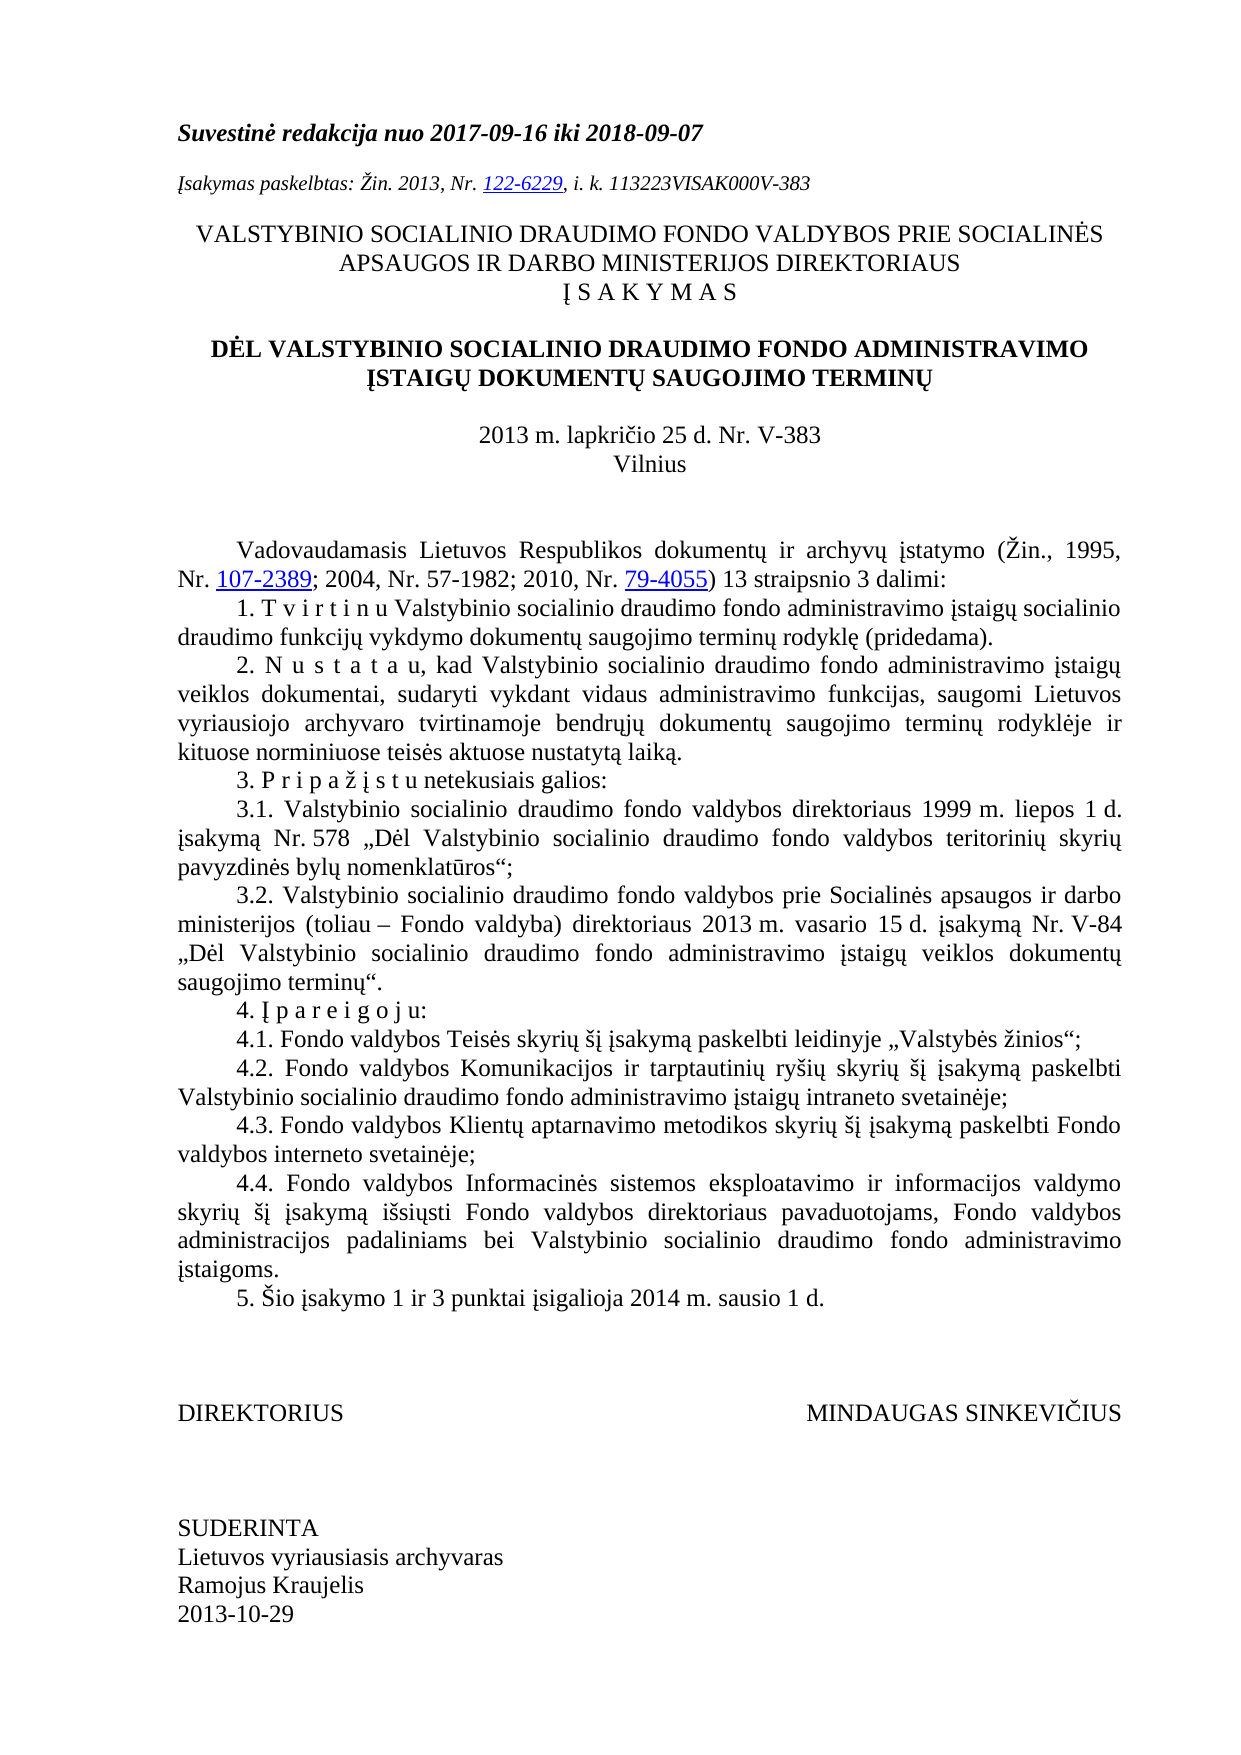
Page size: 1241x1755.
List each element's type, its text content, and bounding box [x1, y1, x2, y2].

text Į s a k y m a s [177, 277, 1122, 305]
text 5. Šio įsakymo 1 ir 3 punktai įsigalioja 2014 m. sausio 1 d. [177, 1283, 1122, 1312]
text 2013 m. lapkričio 25 d. Nr. V-383 [177, 420, 1122, 449]
text Vilnius [177, 449, 1122, 478]
text 4.2. Fondo valdybos Komunikacijos ir tarptautinių ryšių skyrių šį įsakymą paskelbti Valstybinio socialinio draudimo fondo administravimo įstaigų intraneto svetainėje; [177, 1053, 1122, 1110]
text 3.1. Valstybinio socialinio draudimo fondo valdybos direktoriaus 1999 m. liepos 1 d. įsakymą Nr. 578 „Dėl Valstybinio socialinio draudimo fondo valdybos teritorinių skyrių pavyzdinės bylų nomenklatūros“; [177, 794, 1122, 880]
text SUDERINTA [177, 1513, 1122, 1542]
text Dėl Valstybinio socialinio draudimo fondo administravimo įstaigų Dokumentų saugojimo terminų [177, 334, 1122, 392]
text Įsakymas paskelbtas: Žin. 2013, Nr. 122-6229, i. k. 113223VISAK000V-383 [177, 171, 1122, 195]
text 4. Į p a r e i g o j u: [177, 995, 1122, 1024]
text 3.2. Valstybinio socialinio draudimo fondo valdybos prie Socialinės apsaugos ir darbo ministerijos (toliau – Fondo valdyba) direktoriaus 2013 m. vasario 15 d. įsakymą Nr. V-84 „Dėl Valstybinio socialinio draudimo fondo administravimo įstaigų veiklos dokumentų saugojimo terminų“. [177, 880, 1122, 995]
text Valstybinio socialinio draudimo fondo valdybos prie Socialinės apsaugos ir darbo ministerijos DirektoriAus [177, 219, 1122, 277]
text 2013-10-29 [177, 1599, 1122, 1628]
text Vadovaudamasis Lietuvos Respublikos dokumentų ir archyvų įstatymo (Žin., 1995, Nr. 107-2389; 2004, Nr. 57-1982; 2010, Nr. 79-4055) 13 straipsnio 3 dalimi: [177, 535, 1122, 593]
text 3. P r i p a ž į s t u netekusiais galios: [177, 765, 1122, 794]
text Ramojus Kraujelis [177, 1570, 1122, 1599]
text Lietuvos vyriausiasis archyvaras [177, 1542, 1122, 1570]
text Suvestinė redakcija nuo 2017-09-16 iki 2018-09-07 [177, 118, 1122, 147]
text Direktorius Mindaugas Sinkevičius [177, 1398, 1122, 1427]
text 2. N u s t a t a u, kad Valstybinio socialinio draudimo fondo administravimo įstaigų veiklos dokumentai, sudaryti vykdant vidaus administravimo funkcijas, saugomi Lietuvos vyriausiojo archyvaro tvirtinamoje bendrųjų dokumentų saugojimo terminų rodyklėje ir kituose norminiuose teisės aktuose nustatytą laiką. [177, 650, 1122, 765]
text 1. T v i r t i n u Valstybinio socialinio draudimo fondo administravimo įstaigų socialinio draudimo funkcijų vykdymo dokumentų saugojimo terminų rodyklę (pridedama). [177, 593, 1122, 650]
text 4.3. Fondo valdybos Klientų aptarnavimo metodikos skyrių šį įsakymą paskelbti Fondo valdybos interneto svetainėje; [177, 1110, 1122, 1168]
text 4.4. Fondo valdybos Informacinės sistemos eksploatavimo ir informacijos valdymo skyrių šį įsakymą išsiųsti Fondo valdybos direktoriaus pavaduotojams, Fondo valdybos administracijos padaliniams bei Valstybinio socialinio draudimo fondo administravimo įstaigoms. [177, 1168, 1122, 1283]
text 4.1. Fondo valdybos Teisės skyrių šį įsakymą paskelbti leidinyje „Valstybės žinios“; [177, 1024, 1122, 1053]
